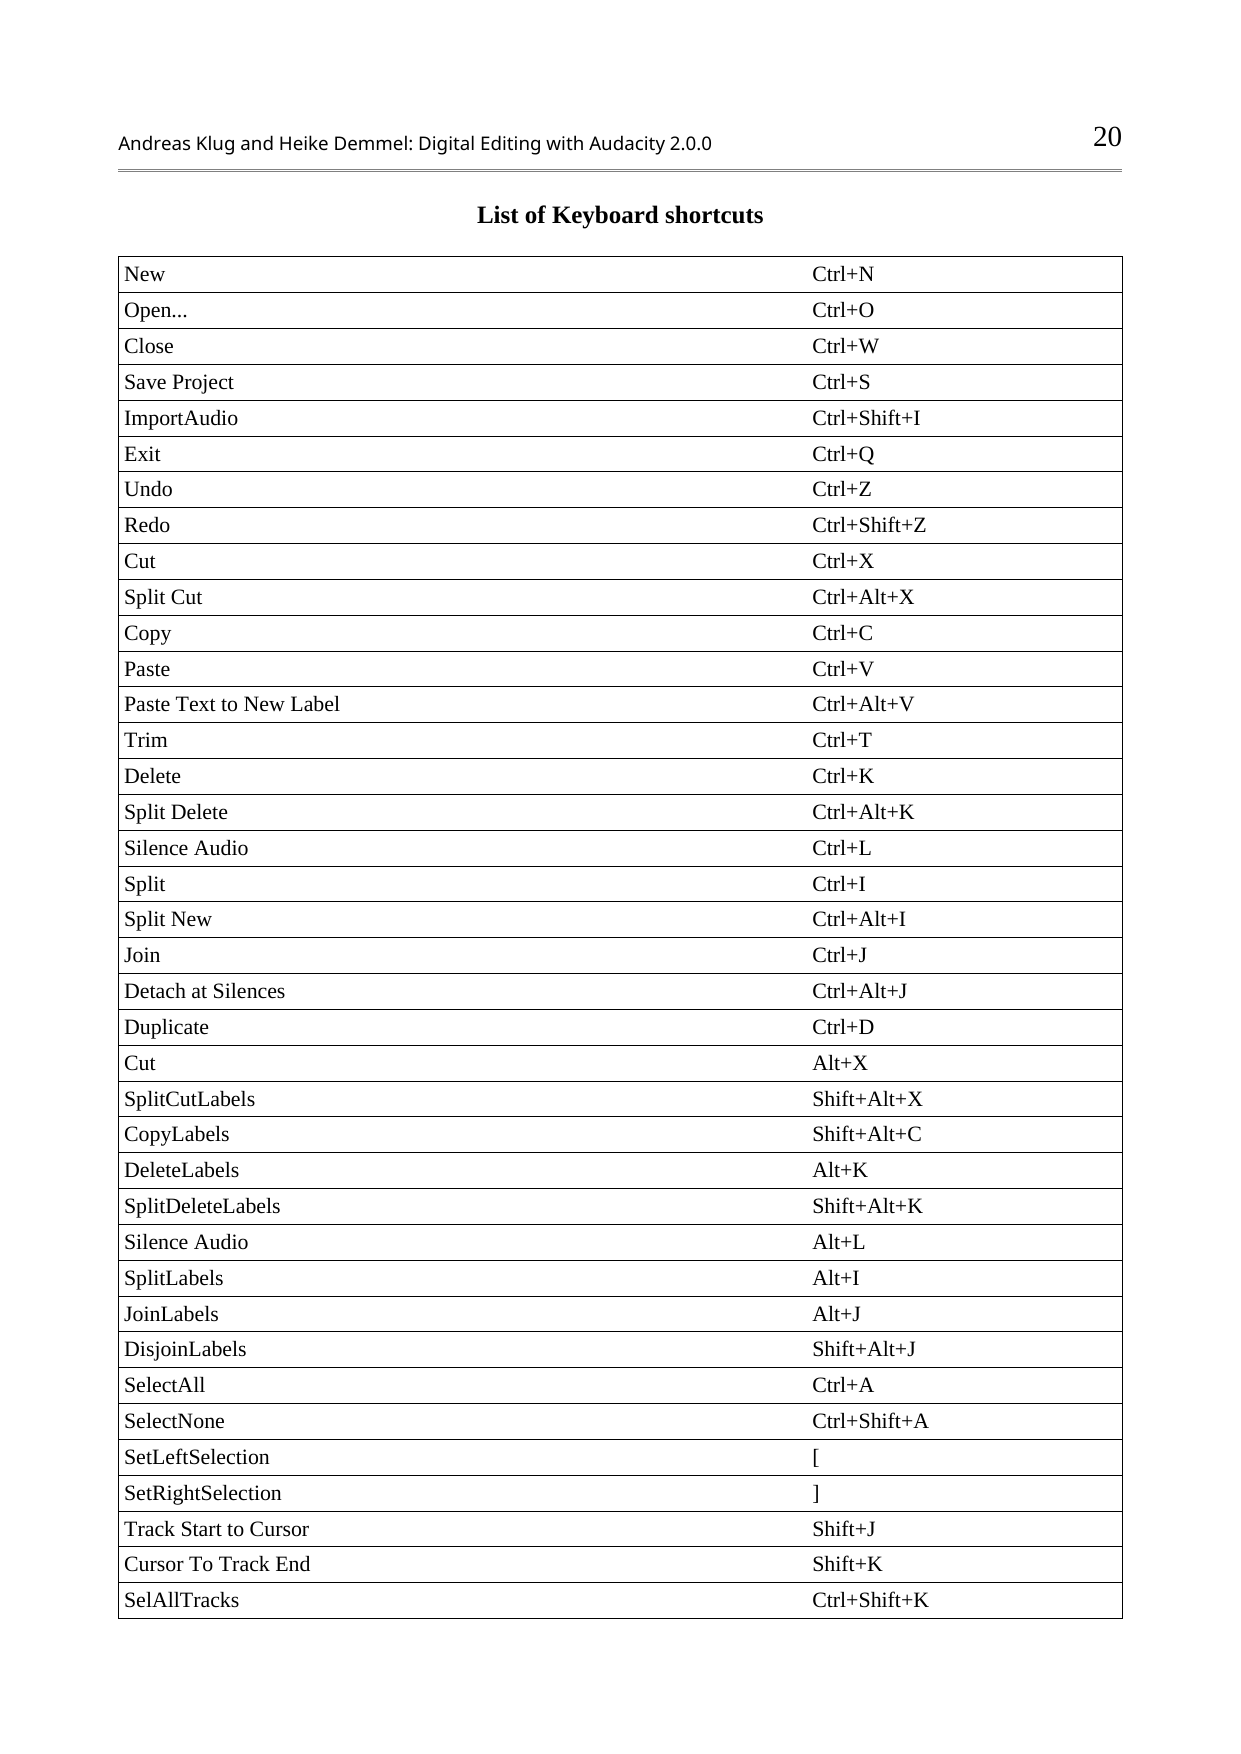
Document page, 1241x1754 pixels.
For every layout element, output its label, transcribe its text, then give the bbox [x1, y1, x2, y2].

table_cell Split Delete [119, 795, 806, 830]
table_cell Ctrl+K [806, 759, 1122, 794]
table_cell ] [806, 1476, 1122, 1511]
table_cell Join [119, 938, 806, 973]
table_cell Ctrl+O [806, 293, 1122, 328]
table_header New [119, 257, 806, 292]
table_cell Ctrl+S [806, 365, 1122, 400]
table_cell ImportAudio [119, 401, 806, 436]
table_cell Shift+Alt+J [806, 1332, 1122, 1367]
table_cell Shift+Alt+C [806, 1117, 1122, 1152]
table_cell Shift+K [806, 1547, 1122, 1582]
table_cell Alt+X [806, 1046, 1122, 1081]
table_cell Copy [119, 616, 806, 651]
table_cell Shift+Alt+X [806, 1082, 1122, 1116]
table_cell Ctrl+Alt+V [806, 687, 1122, 722]
table_cell Ctrl+D [806, 1010, 1122, 1045]
table_cell Ctrl+V [806, 652, 1122, 686]
table_cell SplitLabels [119, 1261, 806, 1296]
table_cell Ctrl+Shift+K [806, 1583, 1122, 1618]
table_cell Silence Audio [119, 1225, 806, 1260]
table_cell Ctrl+I [806, 867, 1122, 901]
table_cell Ctrl+Alt+X [806, 580, 1122, 615]
table_cell Detach at Silences [119, 974, 806, 1009]
table_cell Ctrl+Alt+I [806, 902, 1122, 937]
table_cell Open... [119, 293, 806, 328]
table_cell Ctrl+Alt+K [806, 795, 1122, 830]
table_cell Alt+L [806, 1225, 1122, 1260]
text List of Keyboard shortcuts [118, 201, 1122, 229]
table_cell Track Start to Cursor [119, 1512, 806, 1546]
table_cell Ctrl+L [806, 831, 1122, 866]
table_cell Ctrl+Shift+I [806, 401, 1122, 436]
table_cell SplitCutLabels [119, 1082, 806, 1116]
table_header Ctrl+N [806, 257, 1122, 292]
table_cell Split New [119, 902, 806, 937]
table_cell Split [119, 867, 806, 901]
table_cell SelectNone [119, 1404, 806, 1439]
table_cell Ctrl+C [806, 616, 1122, 651]
table_cell Exit [119, 437, 806, 471]
table_cell Ctrl+J [806, 938, 1122, 973]
table_cell Split Cut [119, 580, 806, 615]
table_cell Cut [119, 1046, 806, 1081]
table_cell SetRightSelection [119, 1476, 806, 1511]
table_cell SplitDeleteLabels [119, 1189, 806, 1224]
table_cell Alt+K [806, 1153, 1122, 1188]
table_cell Ctrl+Q [806, 437, 1122, 471]
table_cell Cut [119, 544, 806, 579]
table_cell Close [119, 329, 806, 364]
table_cell Shift+J [806, 1512, 1122, 1546]
table_cell DeleteLabels [119, 1153, 806, 1188]
table_cell Alt+I [806, 1261, 1122, 1296]
table_cell Alt+J [806, 1297, 1122, 1331]
table_cell Ctrl+Alt+J [806, 974, 1122, 1009]
table_cell JoinLabels [119, 1297, 806, 1331]
table_cell CopyLabels [119, 1117, 806, 1152]
table_cell Duplicate [119, 1010, 806, 1045]
table_cell Ctrl+Z [806, 472, 1122, 507]
table_cell [ [806, 1440, 1122, 1475]
table_cell Save Project [119, 365, 806, 400]
table_cell SelAllTracks [119, 1583, 806, 1618]
table_cell Trim [119, 723, 806, 758]
table_cell Ctrl+W [806, 329, 1122, 364]
table_cell Paste Text to New Label [119, 687, 806, 722]
table_cell DisjoinLabels [119, 1332, 806, 1367]
table_cell SetLeftSelection [119, 1440, 806, 1475]
table_cell Ctrl+Shift+Z [806, 508, 1122, 543]
table_cell Undo [119, 472, 806, 507]
table_cell Cursor To Track End [119, 1547, 806, 1582]
table_cell Ctrl+X [806, 544, 1122, 579]
table_cell Paste [119, 652, 806, 686]
table_cell Shift+Alt+K [806, 1189, 1122, 1224]
table_cell Ctrl+A [806, 1368, 1122, 1403]
table_cell Ctrl+T [806, 723, 1122, 758]
table_cell Silence Audio [119, 831, 806, 866]
table_cell Ctrl+Shift+A [806, 1404, 1122, 1439]
table_cell Delete [119, 759, 806, 794]
table_cell Redo [119, 508, 806, 543]
table_cell SelectAll [119, 1368, 806, 1403]
